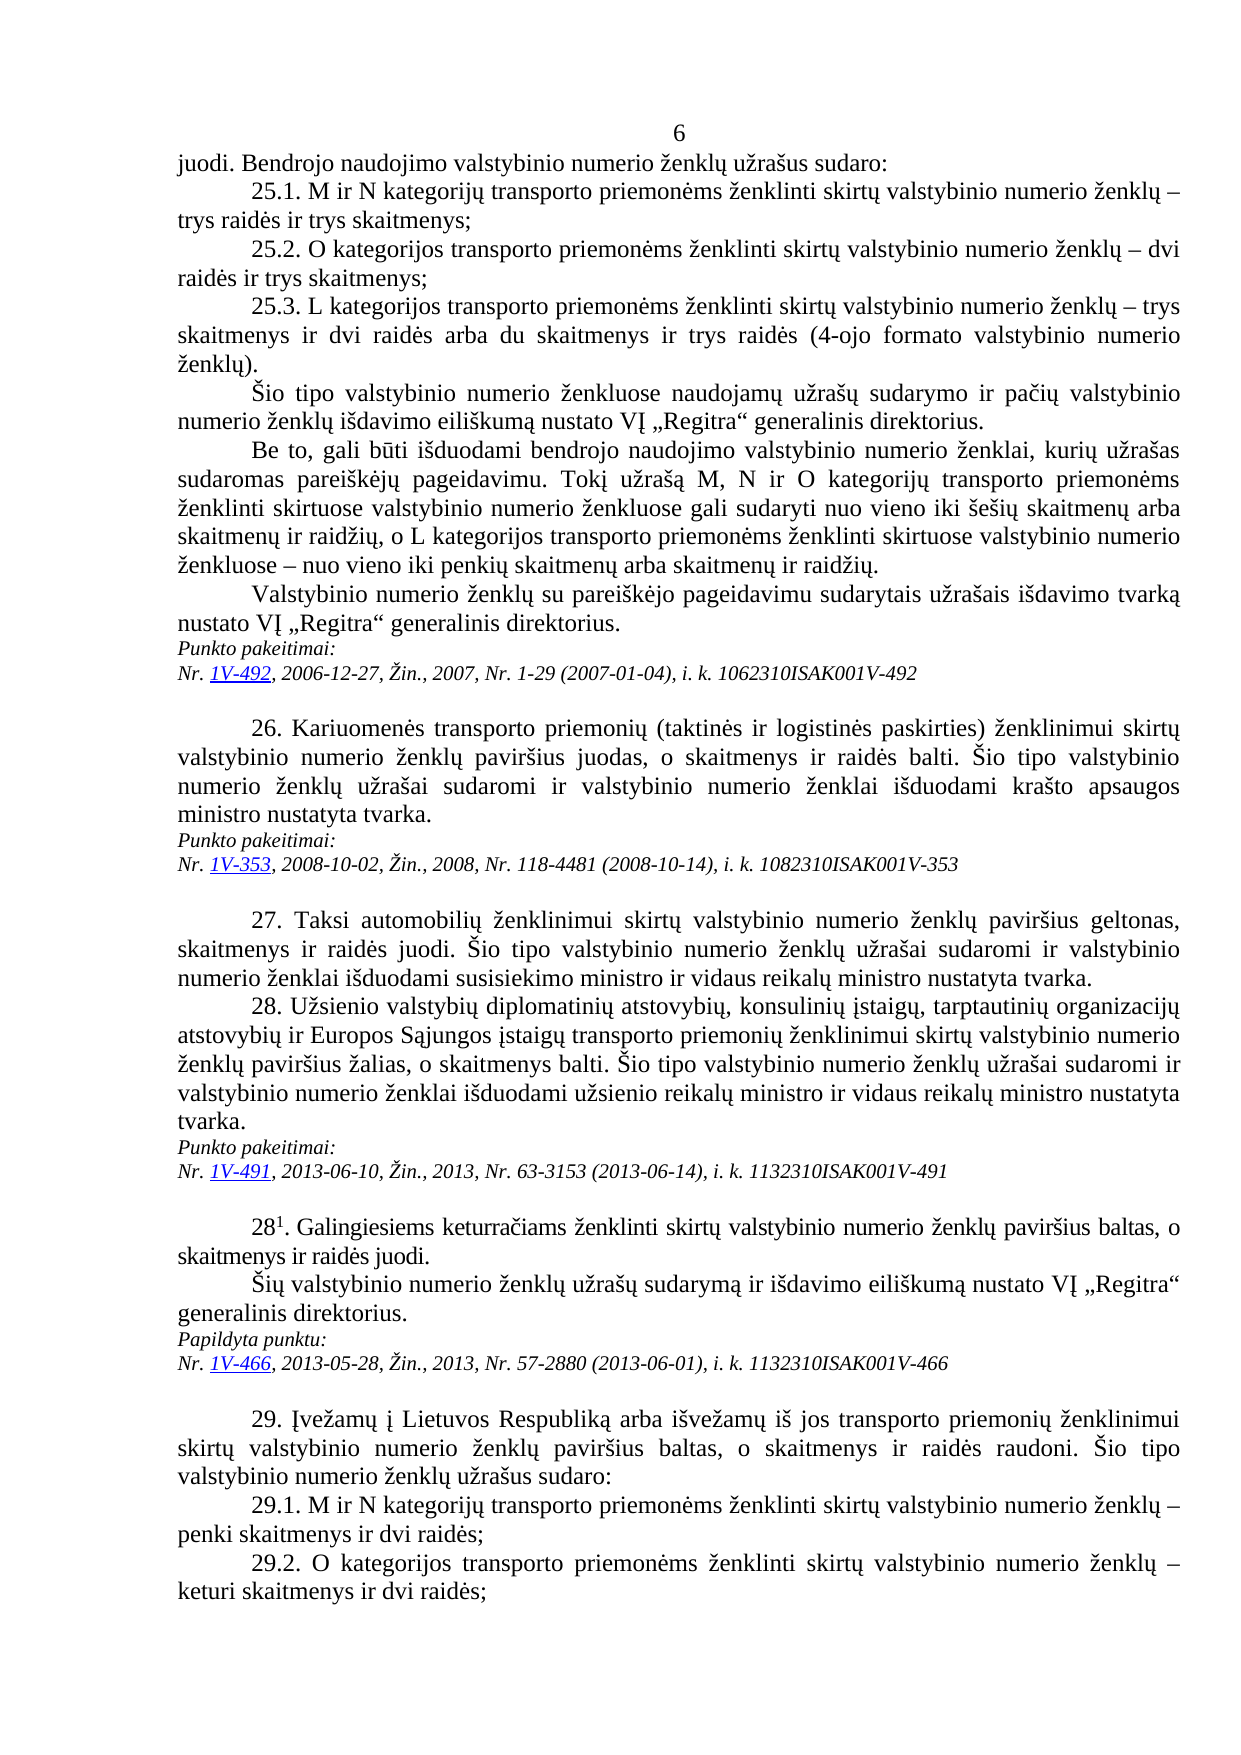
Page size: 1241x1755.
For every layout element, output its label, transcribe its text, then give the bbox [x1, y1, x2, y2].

text Be to, gali būti išduodami bendrojo naudojimo valstybinio numerio ženklai, kurių užrašas sudaromas pareiškėjų pageidavimu. Tokį užrašą M, N ir O kategorijų transporto priemonėms ženklinti skirtuose valstybinio numerio ženkluose gali sudaryti nuo vieno iki šešių skaitmenų arba skaitmenų ir raidžių, o L kategorijos transporto priemonėms ženklinti skirtuose valstybinio numerio ženkluose – nuo vieno iki penkių skaitmenų arba skaitmenų ir raidžių. [177, 435, 1181, 579]
text 29. Įvežamų į Lietuvos Respubliką arba išvežamų iš jos transporto priemonių ženklinimui skirtų valstybinio numerio ženklų paviršius baltas, o skaitmenys ir raidės raudoni. Šio tipo valstybinio numerio ženklų užrašus sudaro: [177, 1404, 1181, 1490]
text 25.1. M ir N kategorijų transporto priemonėms ženklinti skirtų valstybinio numerio ženklų – trys raidės ir trys skaitmenys; [177, 176, 1181, 234]
text 29.2. O kategorijos transporto priemonėms ženklinti skirtų valstybinio numerio ženklų – keturi skaitmenys ir dvi raidės; [177, 1548, 1181, 1605]
text Punkto pakeitimai: [177, 828, 1181, 852]
text Šių valstybinio numerio ženklų užrašų sudarymą ir išdavimo eiliškumą nustato VĮ „Regitra“ generalinis direktorius. [177, 1269, 1181, 1327]
text Nr. 1V-491, 2013-06-10, Žin., 2013, Nr. 63-3153 (2013-06-14), i. k. 1132310ISAK001V-491 [177, 1159, 1181, 1183]
text 25.2. O kategorijos transporto priemonėms ženklinti skirtų valstybinio numerio ženklų – dvi raidės ir trys skaitmenys; [177, 234, 1181, 291]
text juodi. Bendrojo naudojimo valstybinio numerio ženklų užrašus sudaro: [177, 148, 1181, 176]
text 29.1. M ir N kategorijų transporto priemonėms ženklinti skirtų valstybinio numerio ženklų – penki skaitmenys ir dvi raidės; [177, 1490, 1181, 1548]
text 26. Kariuomenės transporto priemonių (taktinės ir logistinės paskirties) ženklinimui skirtų valstybinio numerio ženklų paviršius juodas, o skaitmenys ir raidės balti. Šio tipo valstybinio numerio ženklų užrašai sudaromi ir valstybinio numerio ženklai išduodami krašto apsaugos ministro nustatyta tvarka. [177, 713, 1181, 828]
text 28. Užsienio valstybių diplomatinių atstovybių, konsulinių įstaigų, tarptautinių organizacijų atstovybių ir Europos Sąjungos įstaigų transporto priemonių ženklinimui skirtų valstybinio numerio ženklų paviršius žalias, o skaitmenys balti. Šio tipo valstybinio numerio ženklų užrašai sudaromi ir valstybinio numerio ženklai išduodami užsienio reikalų ministro ir vidaus reikalų ministro nustatyta tvarka. [177, 991, 1181, 1135]
text 27. Taksi automobilių ženklinimui skirtų valstybinio numerio ženklų paviršius geltonas, skaitmenys ir raidės juodi. Šio tipo valstybinio numerio ženklų užrašai sudaromi ir valstybinio numerio ženklai išduodami susisiekimo ministro ir vidaus reikalų ministro nustatyta tvarka. [177, 905, 1181, 991]
text Nr. 1V-492, 2006-12-27, Žin., 2007, Nr. 1-29 (2007-01-04), i. k. 1062310ISAK001V-492 [177, 660, 1181, 684]
text Punkto pakeitimai: [177, 1135, 1181, 1159]
text Papildyta punktu: [177, 1327, 1181, 1351]
text 281. Galingiesiems keturračiams ženklinti skirtų valstybinio numerio ženklų paviršius baltas, o skaitmenys ir raidės juodi. [177, 1212, 1181, 1269]
text Nr. 1V-353, 2008-10-02, Žin., 2008, Nr. 118-4481 (2008-10-14), i. k. 1082310ISAK001V-353 [177, 852, 1181, 876]
text Nr. 1V-466, 2013-05-28, Žin., 2013, Nr. 57-2880 (2013-06-01), i. k. 1132310ISAK001V-466 [177, 1351, 1181, 1375]
text Valstybinio numerio ženklų su pareiškėjo pageidavimu sudarytais užrašais išdavimo tvarką nustato VĮ „Regitra“ generalinis direktorius. [177, 579, 1181, 636]
text Punkto pakeitimai: [177, 636, 1181, 660]
text Šio tipo valstybinio numerio ženkluose naudojamų užrašų sudarymo ir pačių valstybinio numerio ženklų išdavimo eiliškumą nustato VĮ „Regitra“ generalinis direktorius. [177, 378, 1181, 435]
text 25.3. L kategorijos transporto priemonėms ženklinti skirtų valstybinio numerio ženklų – trys skaitmenys ir dvi raidės arba du skaitmenys ir trys raidės (4-ojo formato valstybinio numerio ženklų). [177, 291, 1181, 378]
